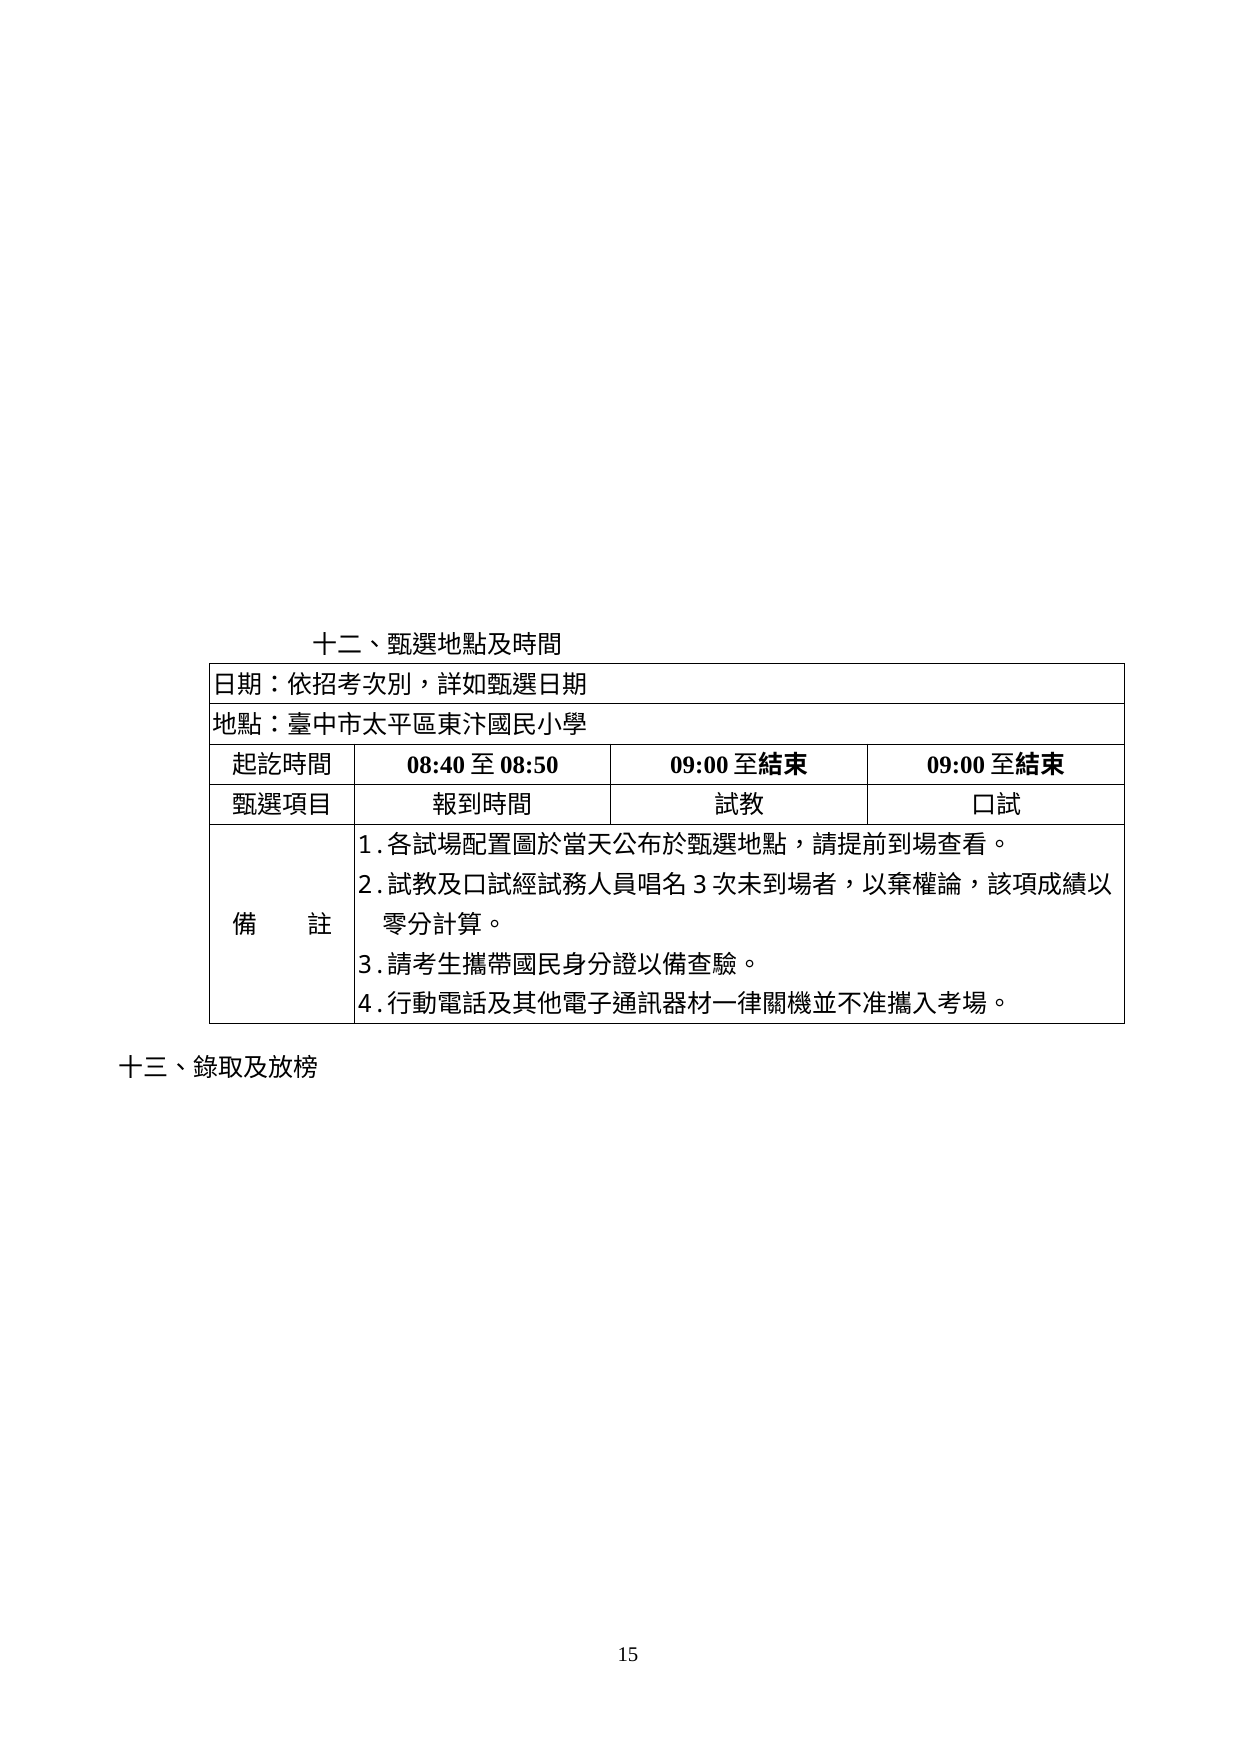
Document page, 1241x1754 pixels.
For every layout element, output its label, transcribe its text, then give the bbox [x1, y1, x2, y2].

table_cell 試教 [611, 785, 867, 824]
table_cell 口試 [868, 785, 1124, 824]
table_cell 備 註 [210, 825, 354, 1023]
table_cell 甄選項目 [210, 785, 354, 824]
table_header 日期：依招考次別，詳如甄選日期 [210, 664, 1124, 703]
table_cell 09:00至結束 [611, 745, 867, 783]
table_cell 報到時間 [355, 785, 610, 824]
table_cell 08:40至08:50 [355, 745, 610, 783]
text 十二、甄選地點及時間 [313, 601, 1137, 663]
text 十三、錄取及放榜 [118, 1024, 1137, 1086]
table_cell 起訖時間 [210, 745, 354, 783]
table_cell 地點：臺中市太平區東汴國民小學 [210, 704, 1124, 743]
table_cell 1.各試場配置圖於當天公布於甄選地點，請提前到場查看。 2.試教及口試經試務人員唱名3次未到場者，以棄權論，該項成績以零分計算。 3.請考生攜帶國民身分證以備查驗。 4.行動電話及其他電子通訊器材一律關機並不准攜入考場。 [355, 825, 1124, 1023]
table_cell 09:00至結束 [868, 745, 1124, 783]
